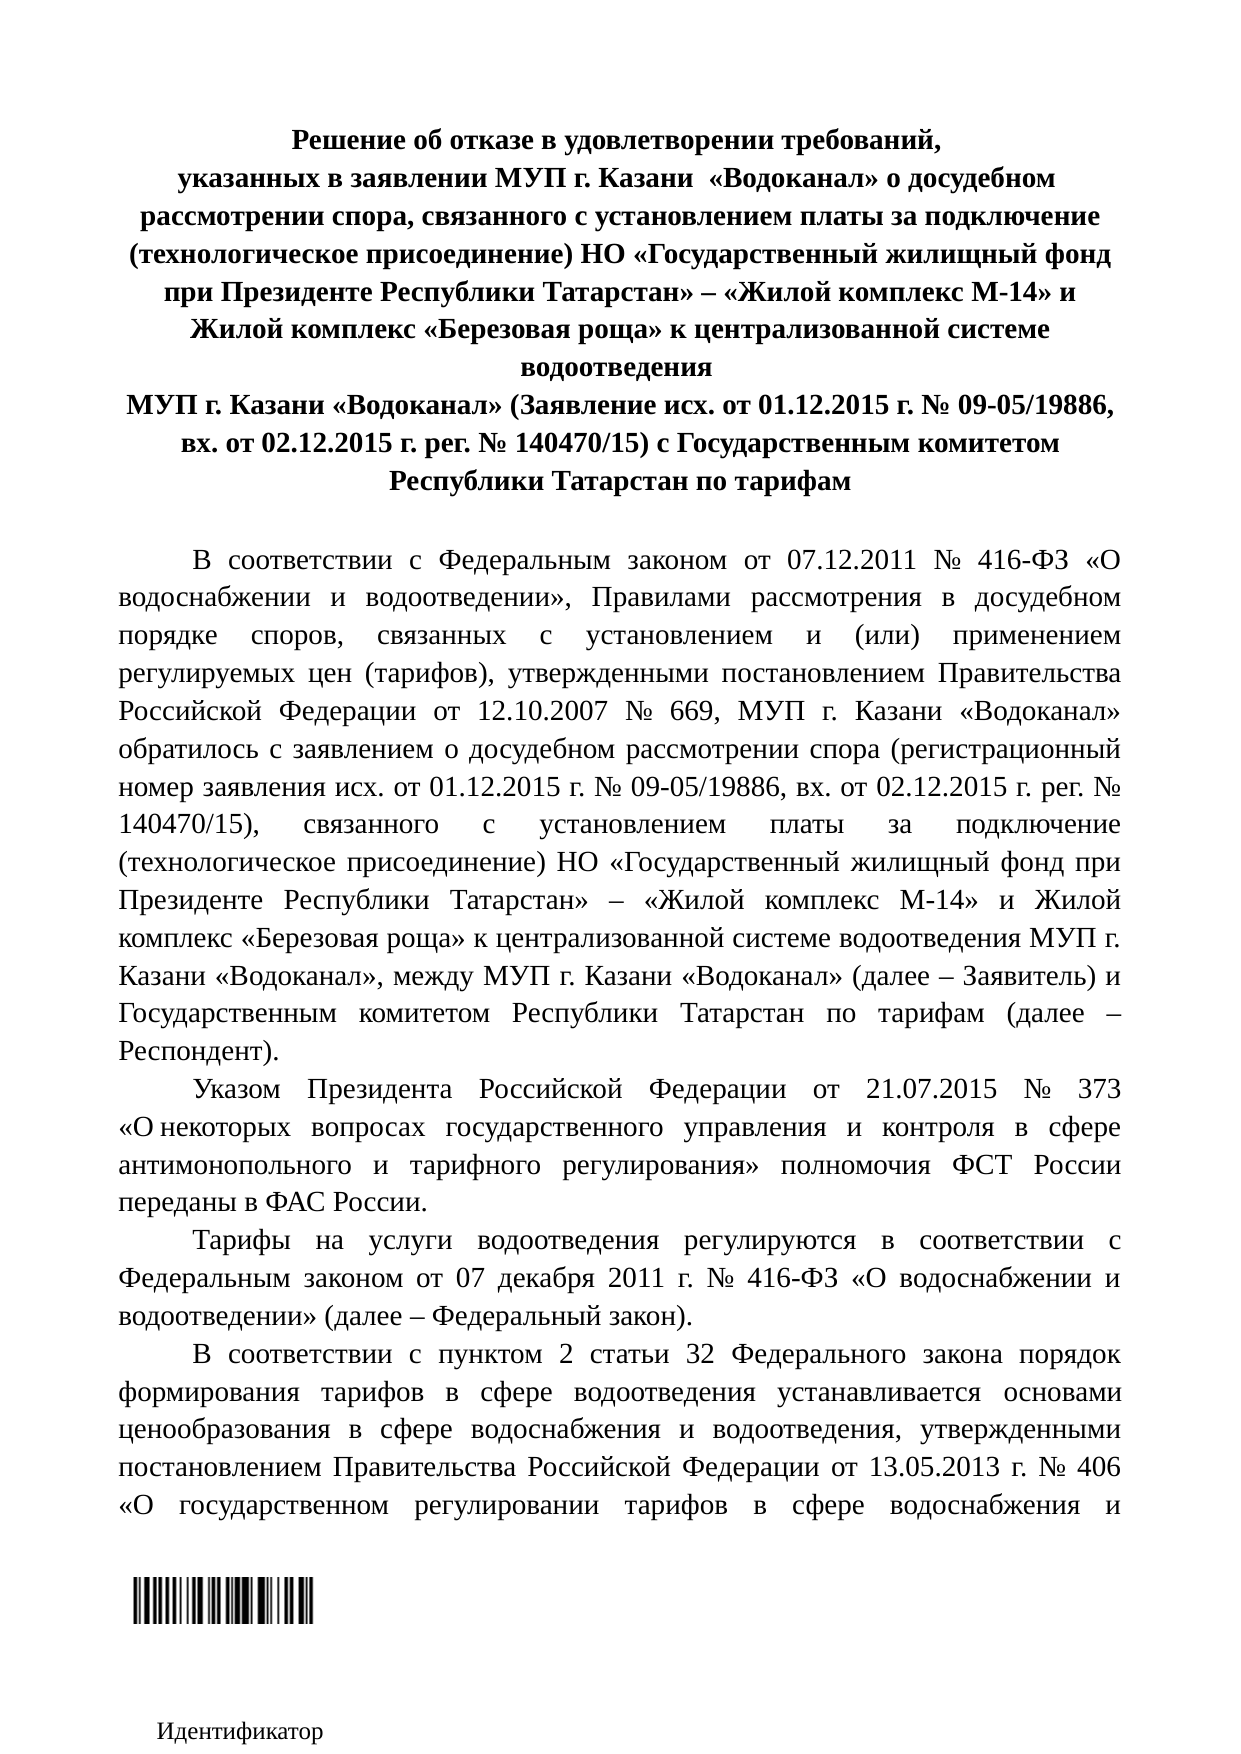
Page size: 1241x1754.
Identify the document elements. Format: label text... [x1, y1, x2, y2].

text рассмотрении спора, связанного с установлением платы за подключение (технологическое присоединение) НО «Государственный жилищный фонд при Президенте Республики Татарстан» – «Жилой комплекс М-14» и Жилой комплекс «Березовая роща» к централизованной системе водоотведения МУП г. Казани «Водоканал» (Заявление исх. от 01.12.2015 г. № 09-05/19886, вх. от 02.12.2015 г. рег. № 140470/15) с Государственным комитетом Республики Татарстан по тарифам [118, 194, 1122, 496]
text Указом Президента Российской Федерации от 21.07.2015 № 373 «О некоторых вопросах государственного управления и контроля в сфере антимонопольного и тарифного регулирования» полномочия ФСТ России переданы в ФАС России. [118, 1067, 1122, 1218]
text В соответствии с пунктом 2 статьи 32 Федерального закона порядок формирования тарифов в сфере водоотведения устанавливается основами ценообразования в сфере водоснабжения и водоотведения, утвержденными постановлением Правительства Российской Федерации от 13.05.2013 г. № 406 «О государственном регулировании тарифов в сфере водоснабжения и [118, 1332, 1122, 1521]
text Тарифы на услуги водоотведения регулируются в соответствии с Федеральным законом от 07 декабря 2011 г. № 416-ФЗ «О водоснабжении и водоотведении» (далее – Федеральный закон). [118, 1218, 1122, 1332]
picture [118, 1577, 331, 1624]
text Решение об отказе в удовлетворении требований, [118, 118, 1122, 156]
text В соответствии с Федеральным законом от 07.12.2011 № 416-ФЗ «О водоснабжении и водоотведении», Правилами рассмотрения в досудебном порядке споров, связанных с установлением и (или) применением регулируемых цен (тарифов), утвержденными постановлением Правительства Российской Федерации от 12.10.2007 № 669, МУП г. Казани «Водоканал» обратилось с заявлением о досудебном рассмотрении спора (регистрационный номер заявления исх. от 01.12.2015 г. № 09-05/19886, вх. от 02.12.2015 г. рег. № 140470/15), связанного с установлением платы за подключение (технологическое присоединение) НО «Государственный жилищный фонд при Президенте Республики Татарстан» – «Жилой комплекс М-14» и Жилой комплекс «Березовая роща» к централизованной системе водоотведения МУП г. Казани «Водоканал», между МУП г. Казани «Водоканал» (далее – Заявитель) и Государственным комитетом Республики Татарстан по тарифам (далее – Респондент). [118, 537, 1122, 1067]
text указанных в заявлении МУП г. Казани «Водоканал» о досудебном [118, 156, 1122, 194]
